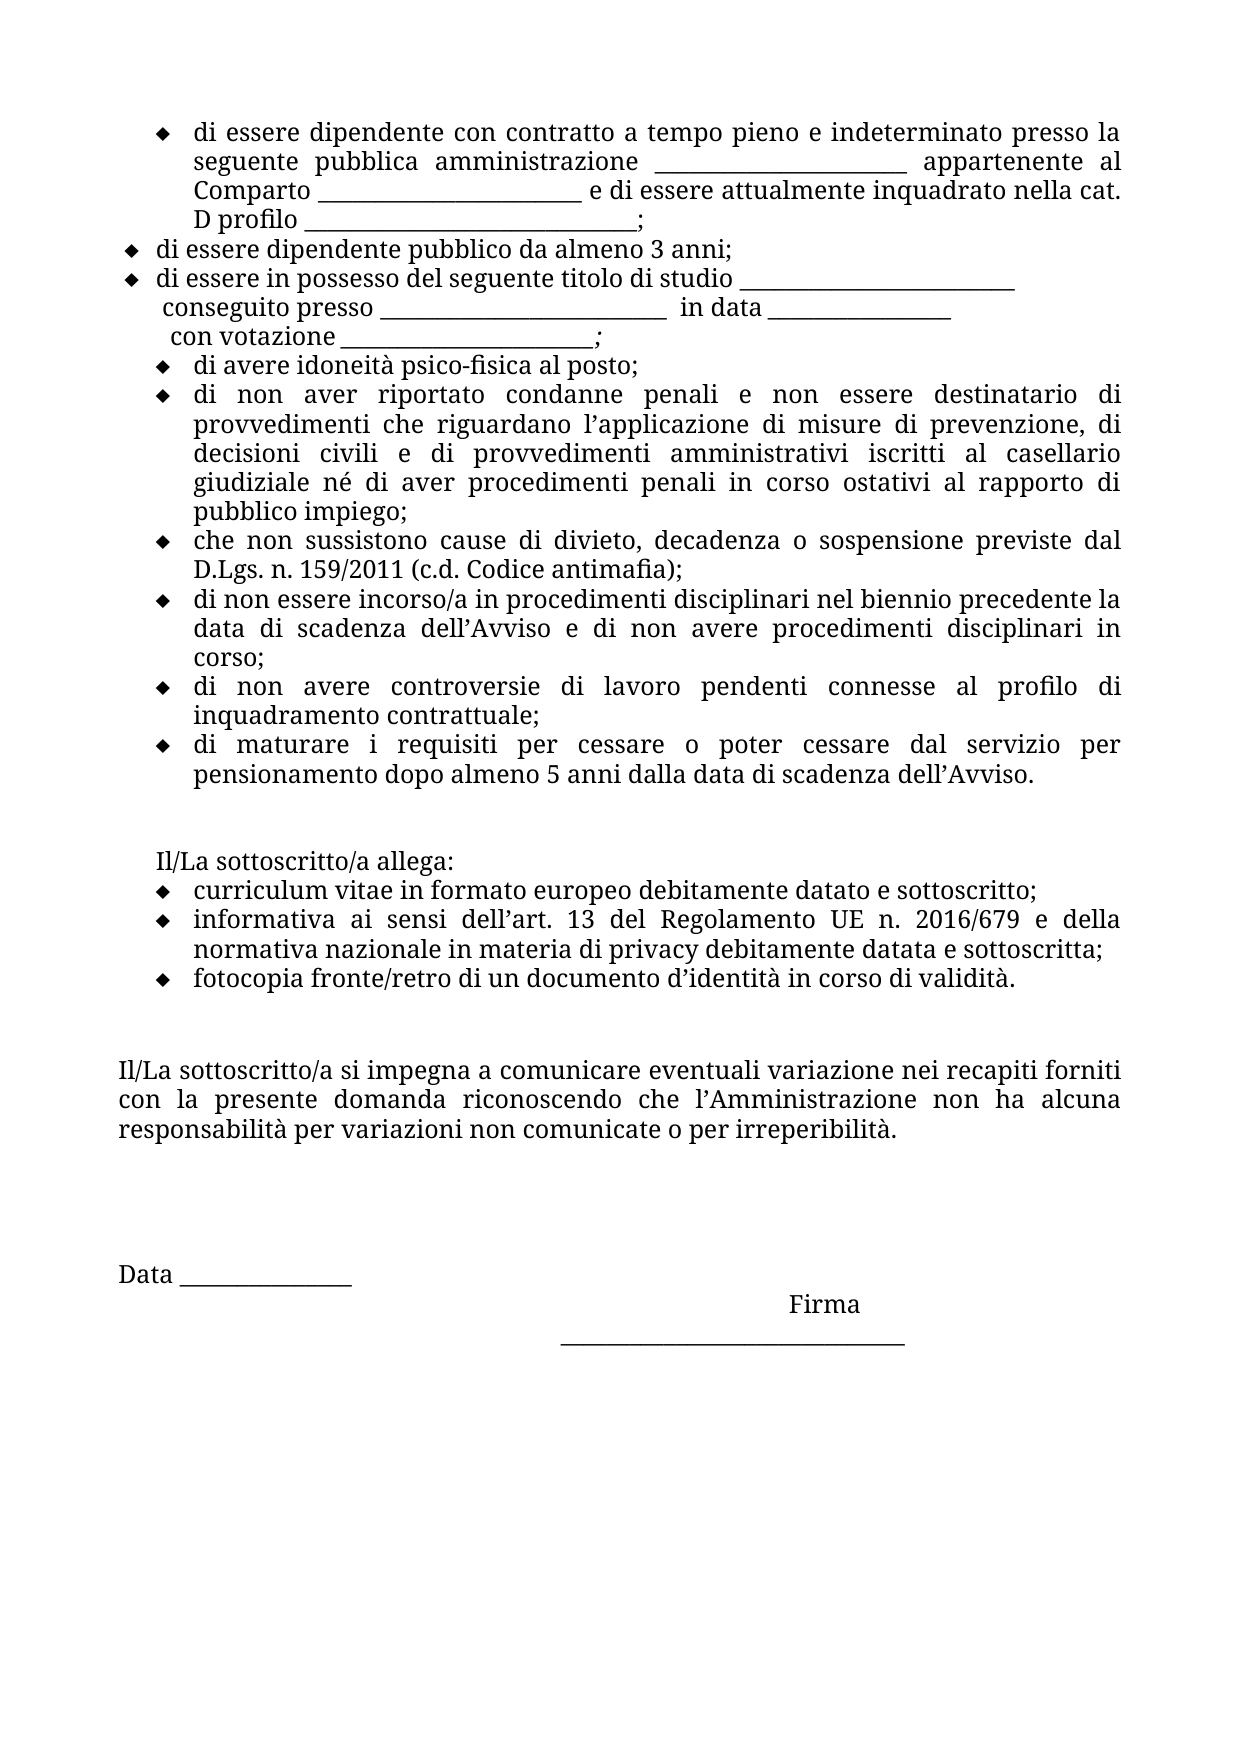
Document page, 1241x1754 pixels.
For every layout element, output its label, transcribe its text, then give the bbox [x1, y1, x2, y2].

list di essere dipendente pubblico da almeno 3 anni; [118, 235, 1122, 264]
text Il/La sottoscritto/a allega: [156, 847, 1122, 876]
list di non essere incorso/a in procedimenti disciplinari nel biennio precedente la data di scadenza dell’Avviso e di non avere procedimenti disciplinari in corso; [156, 585, 1122, 672]
list di avere idoneità psico-fisica al posto; [156, 351, 1122, 381]
text Il/La sottoscritto/a si impegna a comunicare eventuali variazione nei recapiti forniti con la presente domanda riconoscendo che l’Amministrazione non ha alcuna responsabilità per variazioni non comunicate o per irreperibilità. [118, 1056, 1122, 1144]
list informativa ai sensi dell’art. 13 del Regolamento UE n. 2016/679 e della normativa nazionale in materia di privacy debitamente datata e sottoscritta; [156, 906, 1122, 964]
text con votazione ______________________; [118, 322, 1122, 351]
list di essere dipendente con contratto a tempo pieno e indeterminato presso la seguente pubblica amministrazione ______________________ appartenente al Comparto _______________________ e di essere attualmente inquadrato nella cat. D profilo _____________________________; [156, 118, 1122, 235]
list di non avere controversie di lavoro pendenti connesse al profilo di inquadramento contrattuale; [156, 672, 1122, 731]
list che non sussistono cause di divieto, decadenza o sospensione previste dal D.Lgs. n. 159/2011 (c.d. Codice antimafia); [156, 526, 1122, 585]
list di maturare i requisiti per cessare o poter cessare dal servizio per pensionamento dopo almeno 5 anni dalla data di scadenza dell’Avviso. [156, 731, 1122, 789]
list fotocopia fronte/retro di un documento d’identità in corso di validità. [156, 964, 1122, 993]
text Data _______________ [118, 1261, 1122, 1290]
text Firma ______________________________ [561, 1290, 1122, 1348]
text conseguito presso _________________________ in data ________________ [162, 293, 1122, 322]
list di non aver riportato condanne penali e non essere destinatario di provvedimenti che riguardano l’applicazione di misure di prevenzione, di decisioni civili e di provvedimenti amministrativi iscritti al casellario giudiziale né di aver procedimenti penali in corso ostativi al rapporto di pubblico impiego; [156, 381, 1122, 526]
list curriculum vitae in formato europeo debitamente datato e sottoscritto; [156, 876, 1122, 906]
list di essere in possesso del seguente titolo di studio ________________________ [118, 264, 1122, 293]
